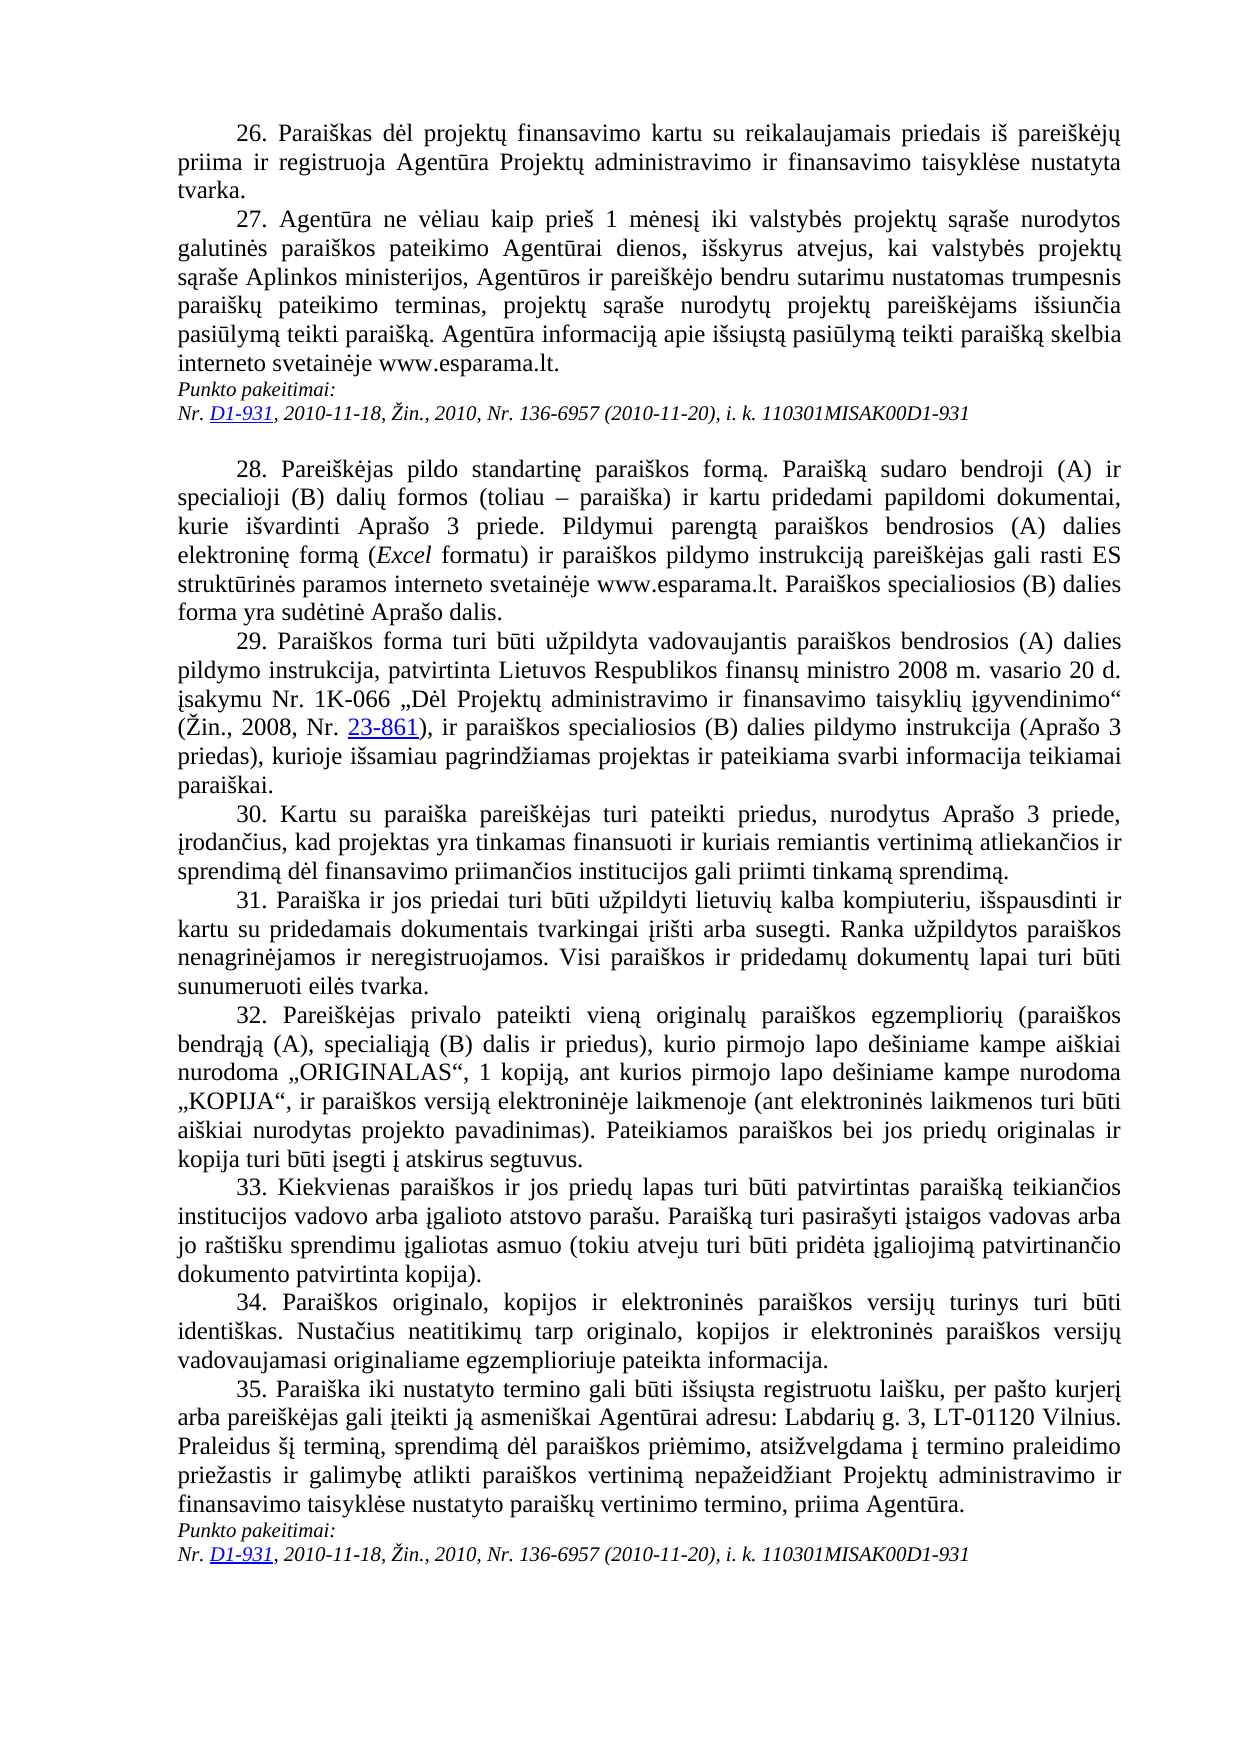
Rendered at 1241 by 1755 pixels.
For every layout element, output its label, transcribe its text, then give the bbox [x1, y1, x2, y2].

text Nr. D1-931, 2010-11-18, Žin., 2010, Nr. 136-6957 (2010-11-20), i. k. 110301MISAK00D1-931 [177, 1542, 1122, 1566]
text Punkto pakeitimai: [177, 377, 1122, 401]
text Nr. D1-931, 2010-11-18, Žin., 2010, Nr. 136-6957 (2010-11-20), i. k. 110301MISAK00D1-931 [177, 401, 1122, 425]
text 35. Paraiška iki nustatyto termino gali būti išsiųsta registruotu laišku, per pašto kurjerį arba pareiškėjas gali įteikti ją asmeniškai Agentūrai adresu: Labdarių g. 3, LT-01120 Vilnius. Praleidus šį terminą, sprendimą dėl paraiškos priėmimo, atsižvelgdama į termino praleidimo priežastis ir galimybę atlikti paraiškos vertinimą nepažeidžiant Projektų administravimo ir finansavimo taisyklėse nustatyto paraiškų vertinimo termino, priima Agentūra. [177, 1374, 1122, 1517]
text Punkto pakeitimai: [177, 1517, 1122, 1542]
text 29. Paraiškos forma turi būti užpildyta vadovaujantis paraiškos bendrosios (A) dalies pildymo instrukcija, patvirtinta Lietuvos Respublikos finansų ministro 2008 m. vasario 20 d. įsakymu Nr. 1K-066 „Dėl Projektų administravimo ir finansavimo taisyklių įgyvendinimo“ (Žin., 2008, Nr. 23-861), ir paraiškos specialiosios (B) dalies pildymo instrukcija (Aprašo 3 priedas), kurioje išsamiau pagrindžiamas projektas ir pateikiama svarbi informacija teikiamai paraiškai. [177, 626, 1122, 799]
text 31. Paraiška ir jos priedai turi būti užpildyti lietuvių kalba kompiuteriu, išspausdinti ir kartu su pridedamais dokumentais tvarkingai įrišti arba susegti. Ranka užpildytos paraiškos nenagrinėjamos ir neregistruojamos. Visi paraiškos ir pridedamų dokumentų lapai turi būti sunumeruoti eilės tvarka. [177, 885, 1122, 1000]
text 27. Agentūra ne vėliau kaip prieš 1 mėnesį iki valstybės projektų sąraše nurodytos galutinės paraiškos pateikimo Agentūrai dienos, išskyrus atvejus, kai valstybės projektų sąraše Aplinkos ministerijos, Agentūros ir pareiškėjo bendru sutarimu nustatomas trumpesnis paraiškų pateikimo terminas, projektų sąraše nurodytų projektų pareiškėjams išsiunčia pasiūlymą teikti paraišką. Agentūra informaciją apie išsiųstą pasiūlymą teikti paraišką skelbia interneto svetainėje www.esparama.lt. [177, 204, 1122, 377]
text 34. Paraiškos originalo, kopijos ir elektroninės paraiškos versijų turinys turi būti identiškas. Nustačius neatitikimų tarp originalo, kopijos ir elektroninės paraiškos versijų vadovaujamasi originaliame egzemplioriuje pateikta informacija. [177, 1287, 1122, 1374]
text 33. Kiekvienas paraiškos ir jos priedų lapas turi būti patvirtintas paraišką teikiančios institucijos vadovo arba įgalioto atstovo parašu. Paraišką turi pasirašyti įstaigos vadovas arba jo raštišku sprendimu įgaliotas asmuo (tokiu atveju turi būti pridėta įgaliojimą patvirtinančio dokumento patvirtinta kopija). [177, 1172, 1122, 1287]
text 26. Paraiškas dėl projektų finansavimo kartu su reikalaujamais priedais iš pareiškėjų priima ir registruoja Agentūra Projektų administravimo ir finansavimo taisyklėse nustatyta tvarka. [177, 118, 1122, 204]
text 30. Kartu su paraiška pareiškėjas turi pateikti priedus, nurodytus Aprašo 3 priede, įrodančius, kad projektas yra tinkamas finansuoti ir kuriais remiantis vertinimą atliekančios ir sprendimą dėl finansavimo priimančios institucijos gali priimti tinkamą sprendimą. [177, 799, 1122, 885]
text 32. Pareiškėjas privalo pateikti vieną originalų paraiškos egzempliorių (paraiškos bendrąją (A), specialiąją (B) dalis ir priedus), kurio pirmojo lapo dešiniame kampe aiškiai nurodoma „ORIGINALAS“, 1 kopiją, ant kurios pirmojo lapo dešiniame kampe nurodoma „KOPIJA“, ir paraiškos versiją elektroninėje laikmenoje (ant elektroninės laikmenos turi būti aiškiai nurodytas projekto pavadinimas). Pateikiamos paraiškos bei jos priedų originalas ir kopija turi būti įsegti į atskirus segtuvus. [177, 1000, 1122, 1172]
text 28. Pareiškėjas pildo standartinę paraiškos formą. Paraišką sudaro bendroji (A) ir specialioji (B) dalių formos (toliau – paraiška) ir kartu pridedami papildomi dokumentai, kurie išvardinti Aprašo 3 priede. Pildymui parengtą paraiškos bendrosios (A) dalies elektroninę formą (Excel formatu) ir paraiškos pildymo instrukciją pareiškėjas gali rasti ES struktūrinės paramos interneto svetainėje www.esparama.lt. Paraiškos specialiosios (B) dalies forma yra sudėtinė Aprašo dalis. [177, 454, 1122, 626]
